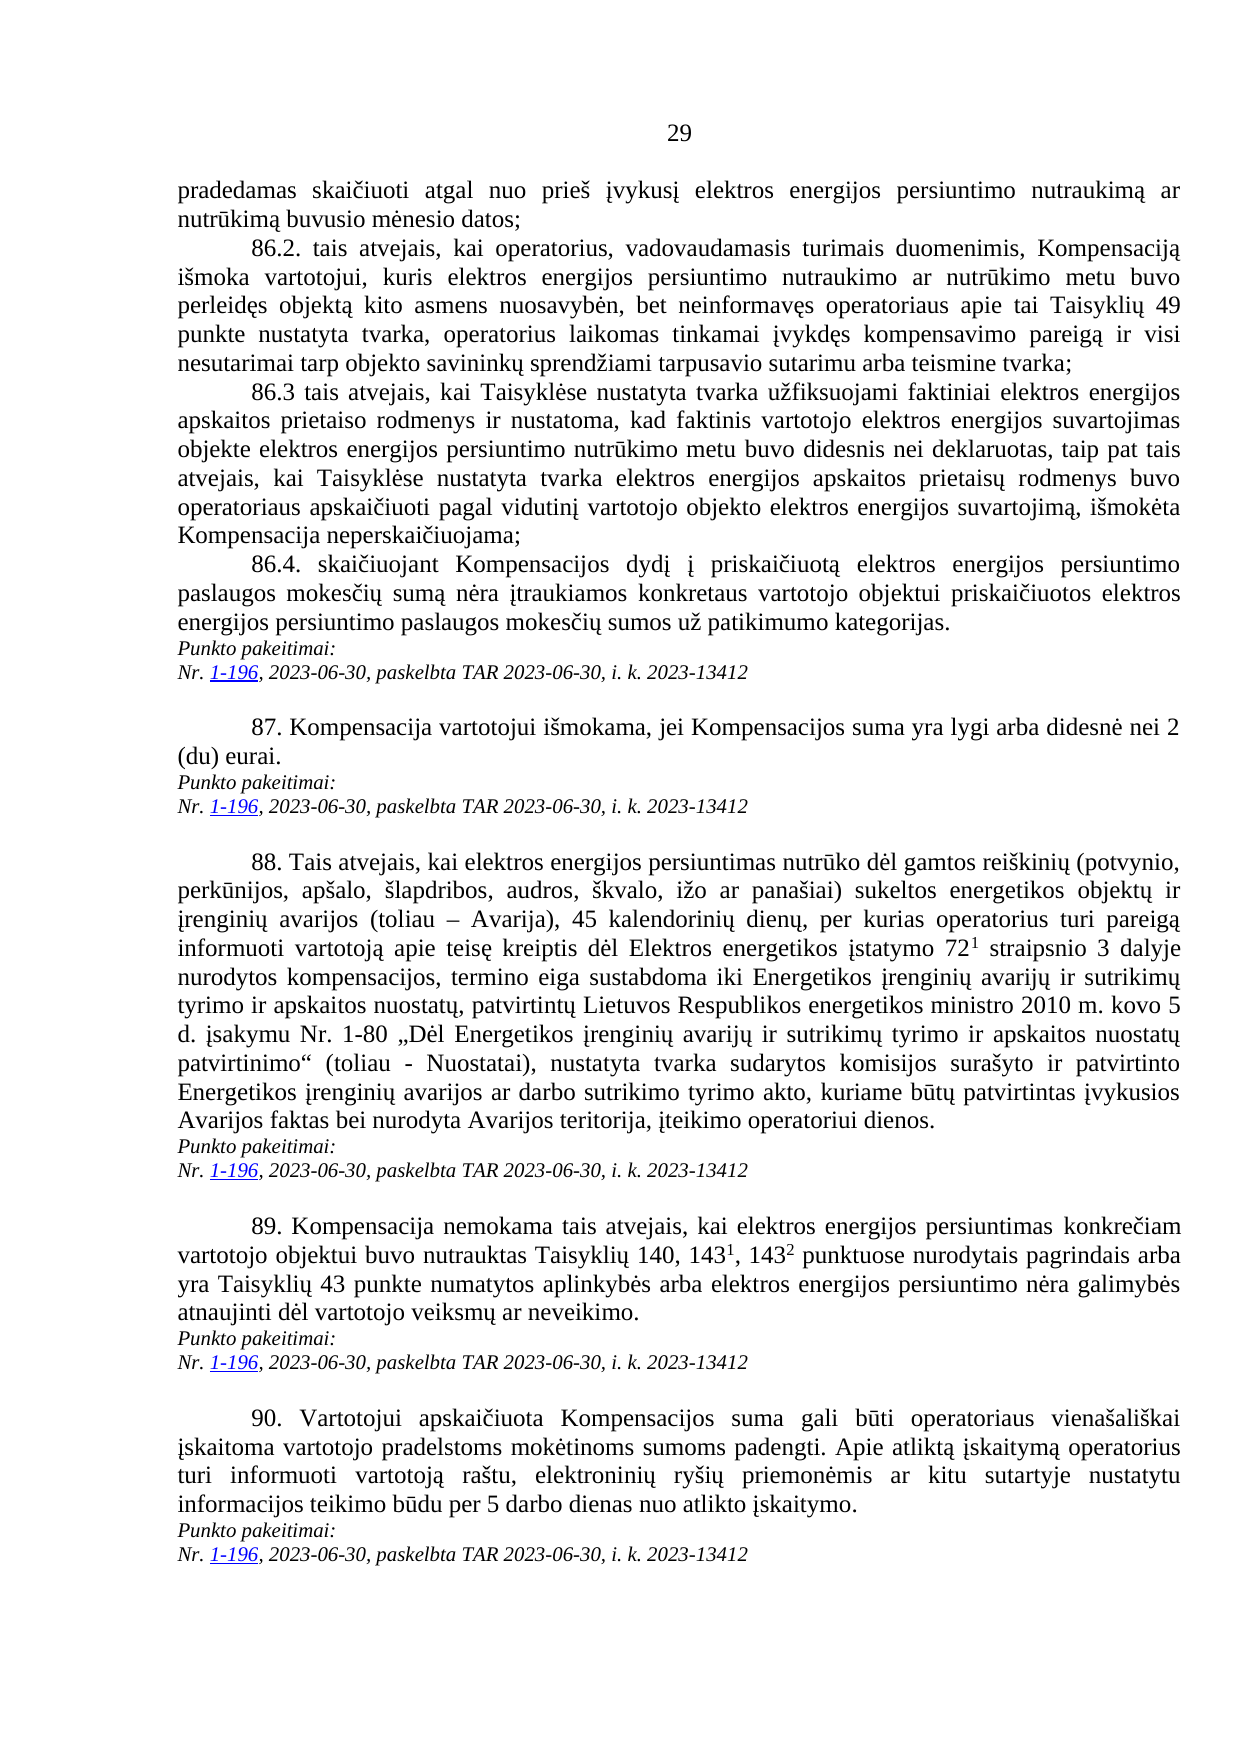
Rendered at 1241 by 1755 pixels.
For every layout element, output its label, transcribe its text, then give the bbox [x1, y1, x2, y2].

text 86.4. skaičiuojant Kompensacijos dydį į priskaičiuotą elektros energijos persiuntimo paslaugos mokesčių sumą nėra įtraukiamos konkretaus vartotojo objektui priskaičiuotos elektros energijos persiuntimo paslaugos mokesčių sumos už patikimumo kategorijas. [177, 549, 1181, 636]
text 89. Kompensacija nemokama tais atvejais, kai elektros energijos persiuntimas konkrečiam vartotojo objektui buvo nutrauktas Taisyklių 140, 1431, 1432 punktuose nurodytais pagrindais arba yra Taisyklių 43 punkte numatytos aplinkybės arba elektros energijos persiuntimo nėra galimybės atnaujinti dėl vartotojo veiksmų ar neveikimo. [177, 1211, 1181, 1326]
text Nr. 1-196, 2023-06-30, paskelbta TAR 2023-06-30, i. k. 2023-13412 [177, 1350, 1181, 1374]
text Punkto pakeitimai: [177, 770, 1181, 794]
text Punkto pakeitimai: [177, 636, 1181, 660]
text Punkto pakeitimai: [177, 1134, 1181, 1158]
text 86.2. tais atvejais, kai operatorius, vadovaudamasis turimais duomenimis, Kompensaciją išmoka vartotojui, kuris elektros energijos persiuntimo nutraukimo ar nutrūkimo metu buvo perleidęs objektą kito asmens nuosavybėn, bet neinformavęs operatoriaus apie tai Taisyklių 49 punkte nustatyta tvarka, operatorius laikomas tinkamai įvykdęs kompensavimo pareigą ir visi nesutarimai tarp objekto savininkų sprendžiami tarpusavio sutarimu arba teismine tvarka; [177, 233, 1181, 377]
text Nr. 1-196, 2023-06-30, paskelbta TAR 2023-06-30, i. k. 2023-13412 [177, 1158, 1181, 1182]
text Nr. 1-196, 2023-06-30, paskelbta TAR 2023-06-30, i. k. 2023-13412 [177, 1542, 1181, 1566]
text pradedamas skaičiuoti atgal nuo prieš įvykusį elektros energijos persiuntimo nutraukimą ar nutrūkimą buvusio mėnesio datos; [177, 176, 1181, 233]
text Nr. 1-196, 2023-06-30, paskelbta TAR 2023-06-30, i. k. 2023-13412 [177, 794, 1181, 818]
text 87. Kompensacija vartotojui išmokama, jei Kompensacijos suma yra lygi arba didesnė nei 2 (du) eurai. [177, 712, 1181, 770]
text 86.3 tais atvejais, kai Taisyklėse nustatyta tvarka užfiksuojami faktiniai elektros energijos apskaitos prietaiso rodmenys ir nustatoma, kad faktinis vartotojo elektros energijos suvartojimas objekte elektros energijos persiuntimo nutrūkimo metu buvo didesnis nei deklaruotas, taip pat tais atvejais, kai Taisyklėse nustatyta tvarka elektros energijos apskaitos prietaisų rodmenys buvo operatoriaus apskaičiuoti pagal vidutinį vartotojo objekto elektros energijos suvartojimą, išmokėta Kompensacija neperskaičiuojama; [177, 377, 1181, 549]
text 90. Vartotojui apskaičiuota Kompensacijos suma gali būti operatoriaus vienašališkai įskaitoma vartotojo pradelstoms mokėtinoms sumoms padengti. Apie atliktą įskaitymą operatorius turi informuoti vartotoją raštu, elektroninių ryšių priemonėmis ar kitu sutartyje nustatytu informacijos teikimo būdu per 5 darbo dienas nuo atlikto įskaitymo. [177, 1403, 1181, 1518]
text Punkto pakeitimai: [177, 1518, 1181, 1542]
text Nr. 1-196, 2023-06-30, paskelbta TAR 2023-06-30, i. k. 2023-13412 [177, 660, 1181, 684]
text 88. Tais atvejais, kai elektros energijos persiuntimas nutrūko dėl gamtos reiškinių (potvynio, perkūnijos, apšalo, šlapdribos, audros, škvalo, ižo ar panašiai) sukeltos energetikos objektų ir įrenginių avarijos (toliau – Avarija), 45 kalendorinių dienų, per kurias operatorius turi pareigą informuoti vartotoją apie teisę kreiptis dėl Elektros energetikos įstatymo 721 straipsnio 3 dalyje nurodytos kompensacijos, termino eiga sustabdoma iki Energetikos įrenginių avarijų ir sutrikimų tyrimo ir apskaitos nuostatų, patvirtintų Lietuvos Respublikos energetikos ministro 2010 m. kovo 5 d. įsakymu Nr. 1-80 „Dėl Energetikos įrenginių avarijų ir sutrikimų tyrimo ir apskaitos nuostatų patvirtinimo“ (toliau - Nuostatai), nustatyta tvarka sudarytos komisijos surašyto ir patvirtinto Energetikos įrenginių avarijos ar darbo sutrikimo tyrimo akto, kuriame būtų patvirtintas įvykusios Avarijos faktas bei nurodyta Avarijos teritorija, įteikimo operatoriui dienos. [177, 847, 1181, 1134]
text Punkto pakeitimai: [177, 1326, 1181, 1350]
